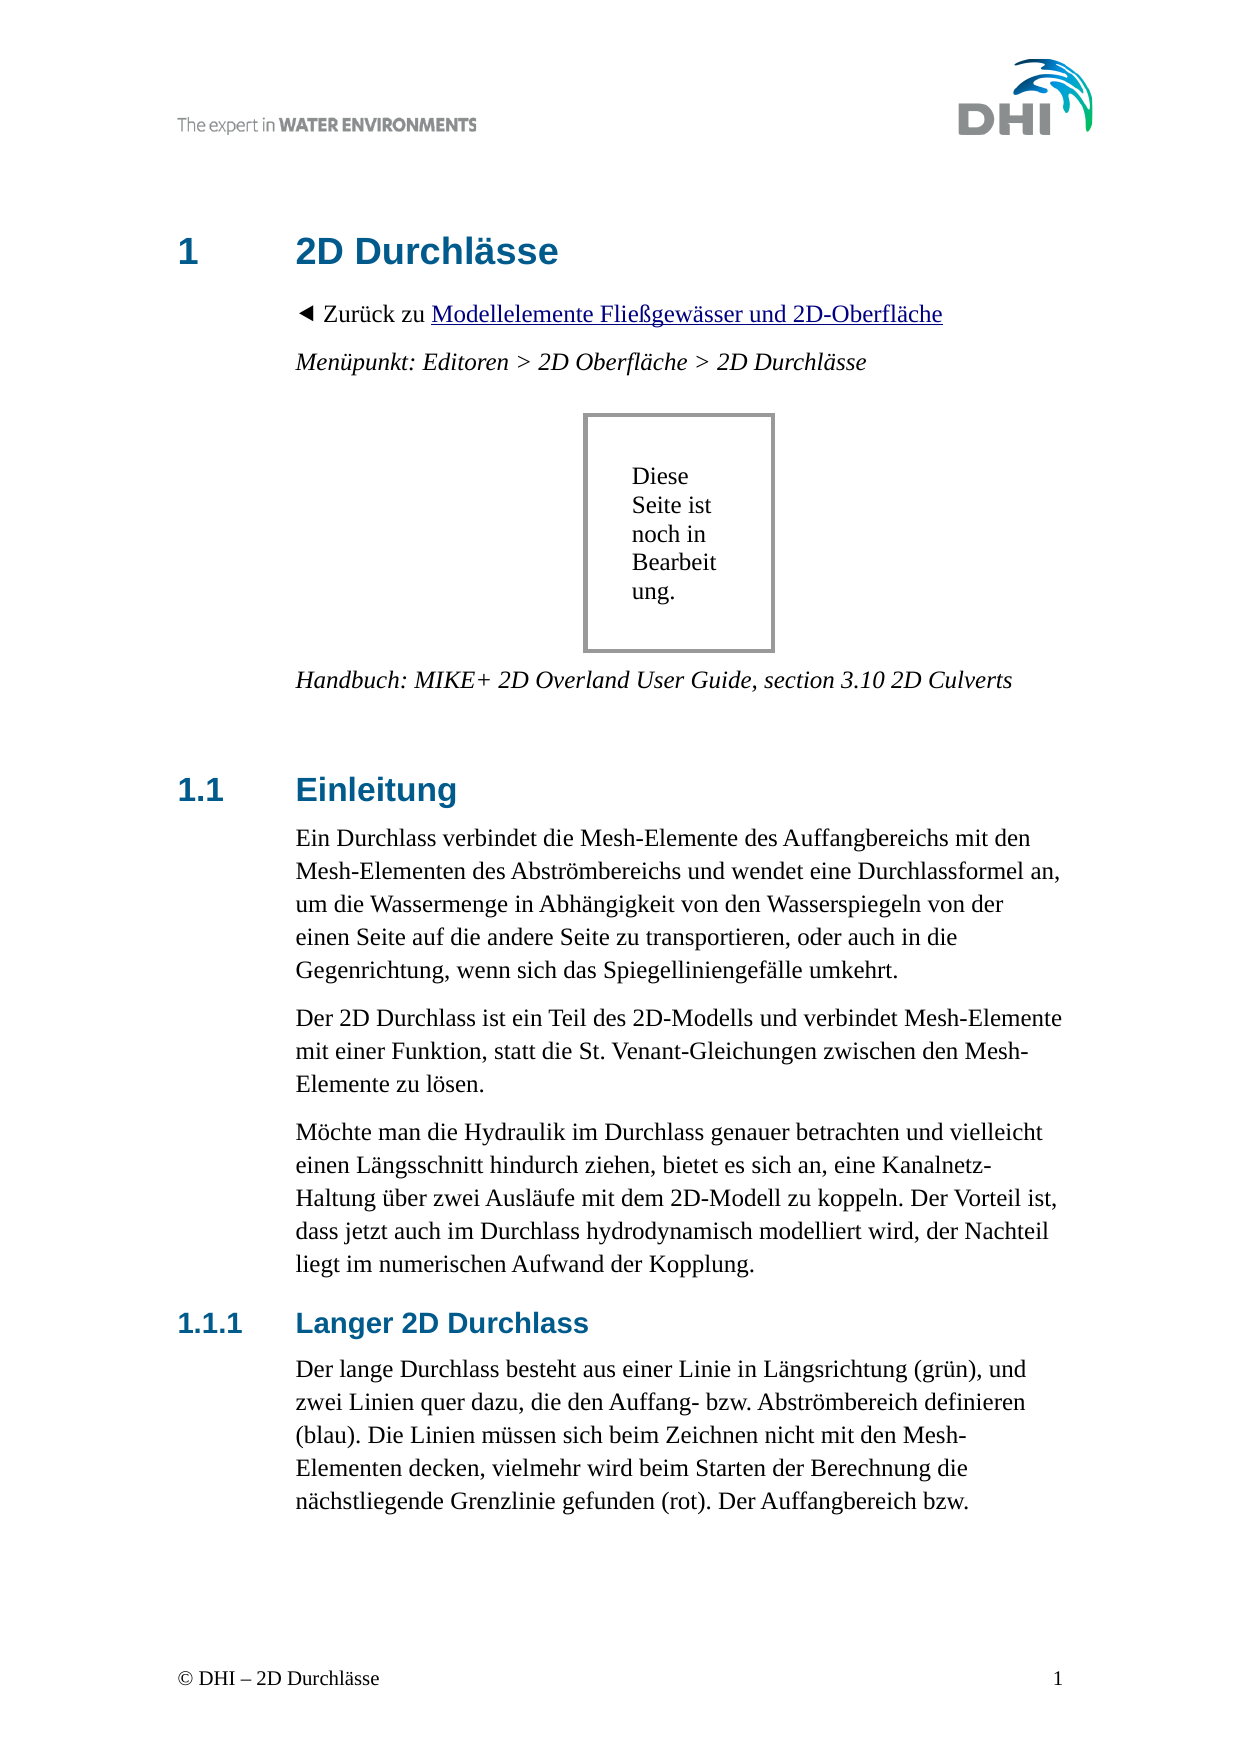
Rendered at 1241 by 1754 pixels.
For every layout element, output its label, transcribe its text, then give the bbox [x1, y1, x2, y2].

text ⯇ Zurück zu Modellelemente Fließgewässer und 2D-Oberfläche [295, 299, 1063, 328]
picture [177, 117, 477, 135]
table_header Diese Seite ist noch in Bearbeitung. [596, 426, 762, 640]
text Menüpunkt: Editoren > 2D Oberfläche > 2D Durchlässe Handbuch: MIKE+ 2D Overland User Guide, section 3.10 2D Culverts [295, 347, 1063, 694]
subtitle 2D Durchlässe [177, 229, 1063, 272]
text Der lange Durchlass besteht aus einer Linie in Längsrichtung (grün), und zwei Linien quer dazu, die den Auffang- bzw. Abströmbereich definieren (blau). Die Linien müssen sich beim Zeichnen nicht mit den Mesh-Elementen decken, vielmehr wird beim Starten der Berechnung die nächstliegende Grenzlinie gefunden (rot). Der Auffangbereich bzw. [295, 1354, 1063, 1515]
text Möchte man die Hydraulik im Durchlass genauer betrachten und vielleicht einen Längsschnitt hindurch ziehen, bietet es sich an, eine Kanalnetz-Haltung über zwei Ausläufe mit dem 2D-Modell zu koppeln. Der Vorteil ist, dass jetzt auch im Durchlass hydrodynamisch modelliert wird, der Nachteil liegt im numerischen Aufwand der Kopplung. [295, 1117, 1063, 1278]
subtitle Einleitung [177, 770, 1063, 808]
text Ein Durchlass verbindet die Mesh-Elemente des Auffangbereichs mit den Mesh-Elementen des Abströmbereichs und wendet eine Durchlassformel an, um die Wassermenge in Abhängigkeit von den Wasserspiegeln von der einen Seite auf die andere Seite zu transportieren, oder auch in die Gegenrichtung, wenn sich das Spiegelliniengefälle umkehrt. [295, 823, 1063, 984]
picture [958, 59, 1093, 135]
text Der 2D Durchlass ist ein Teil des 2D-Modells und verbindet Mesh-Elemente mit einer Funktion, statt die St. Venant-Gleichungen zwischen den Mesh-Elemente zu lösen. [295, 1003, 1063, 1098]
subtitle Langer 2D Durchlass [177, 1306, 1063, 1339]
